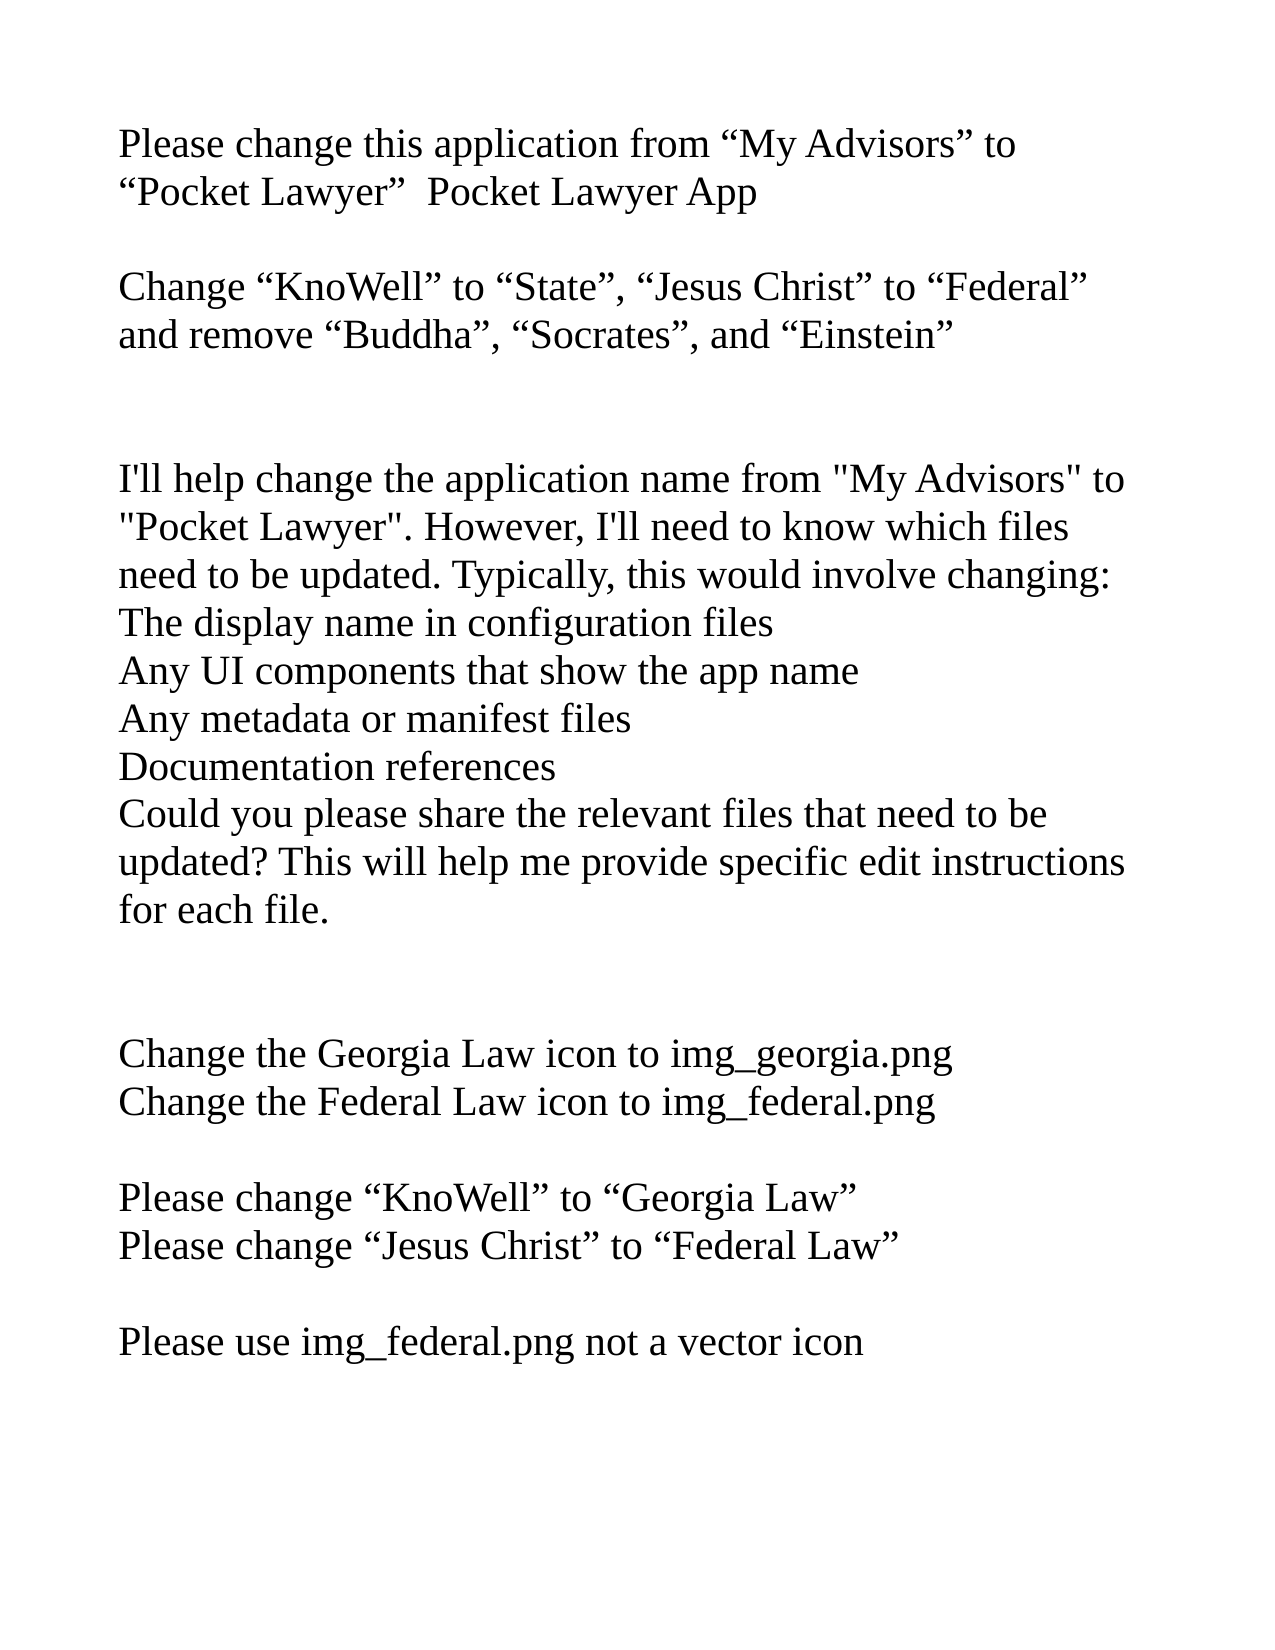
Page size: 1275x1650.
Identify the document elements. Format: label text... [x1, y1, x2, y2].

text The display name in configuration files [118, 597, 1157, 645]
text Please change this application from “My Advisors” to “Pocket Lawyer” Pocket Lawyer App [118, 118, 1157, 214]
text Please change “Jesus Christ” to “Federal Law” [118, 1220, 1157, 1268]
text Any metadata or manifest files [118, 693, 1157, 741]
text Change the Georgia Law icon to img_georgia.png [118, 1028, 1157, 1076]
text Documentation references [118, 741, 1157, 789]
text Please use img_federal.png not a vector icon [118, 1316, 1157, 1364]
text Any UI components that show the app name [118, 645, 1157, 693]
text Change “KnoWell” to “State”, “Jesus Christ” to “Federal” and remove “Buddha”, “Socrates”, and “Einstein” [118, 262, 1157, 358]
text Please change “KnoWell” to “Georgia Law” [118, 1172, 1157, 1220]
text I'll help change the application name from "My Advisors" to "Pocket Lawyer". However, I'll need to know which files need to be updated. Typically, this would involve changing: [118, 453, 1157, 597]
text Could you please share the relevant files that need to be updated? This will help me provide specific edit instructions for each file. [118, 789, 1157, 933]
text Change the Federal Law icon to img_federal.png [118, 1076, 1157, 1124]
